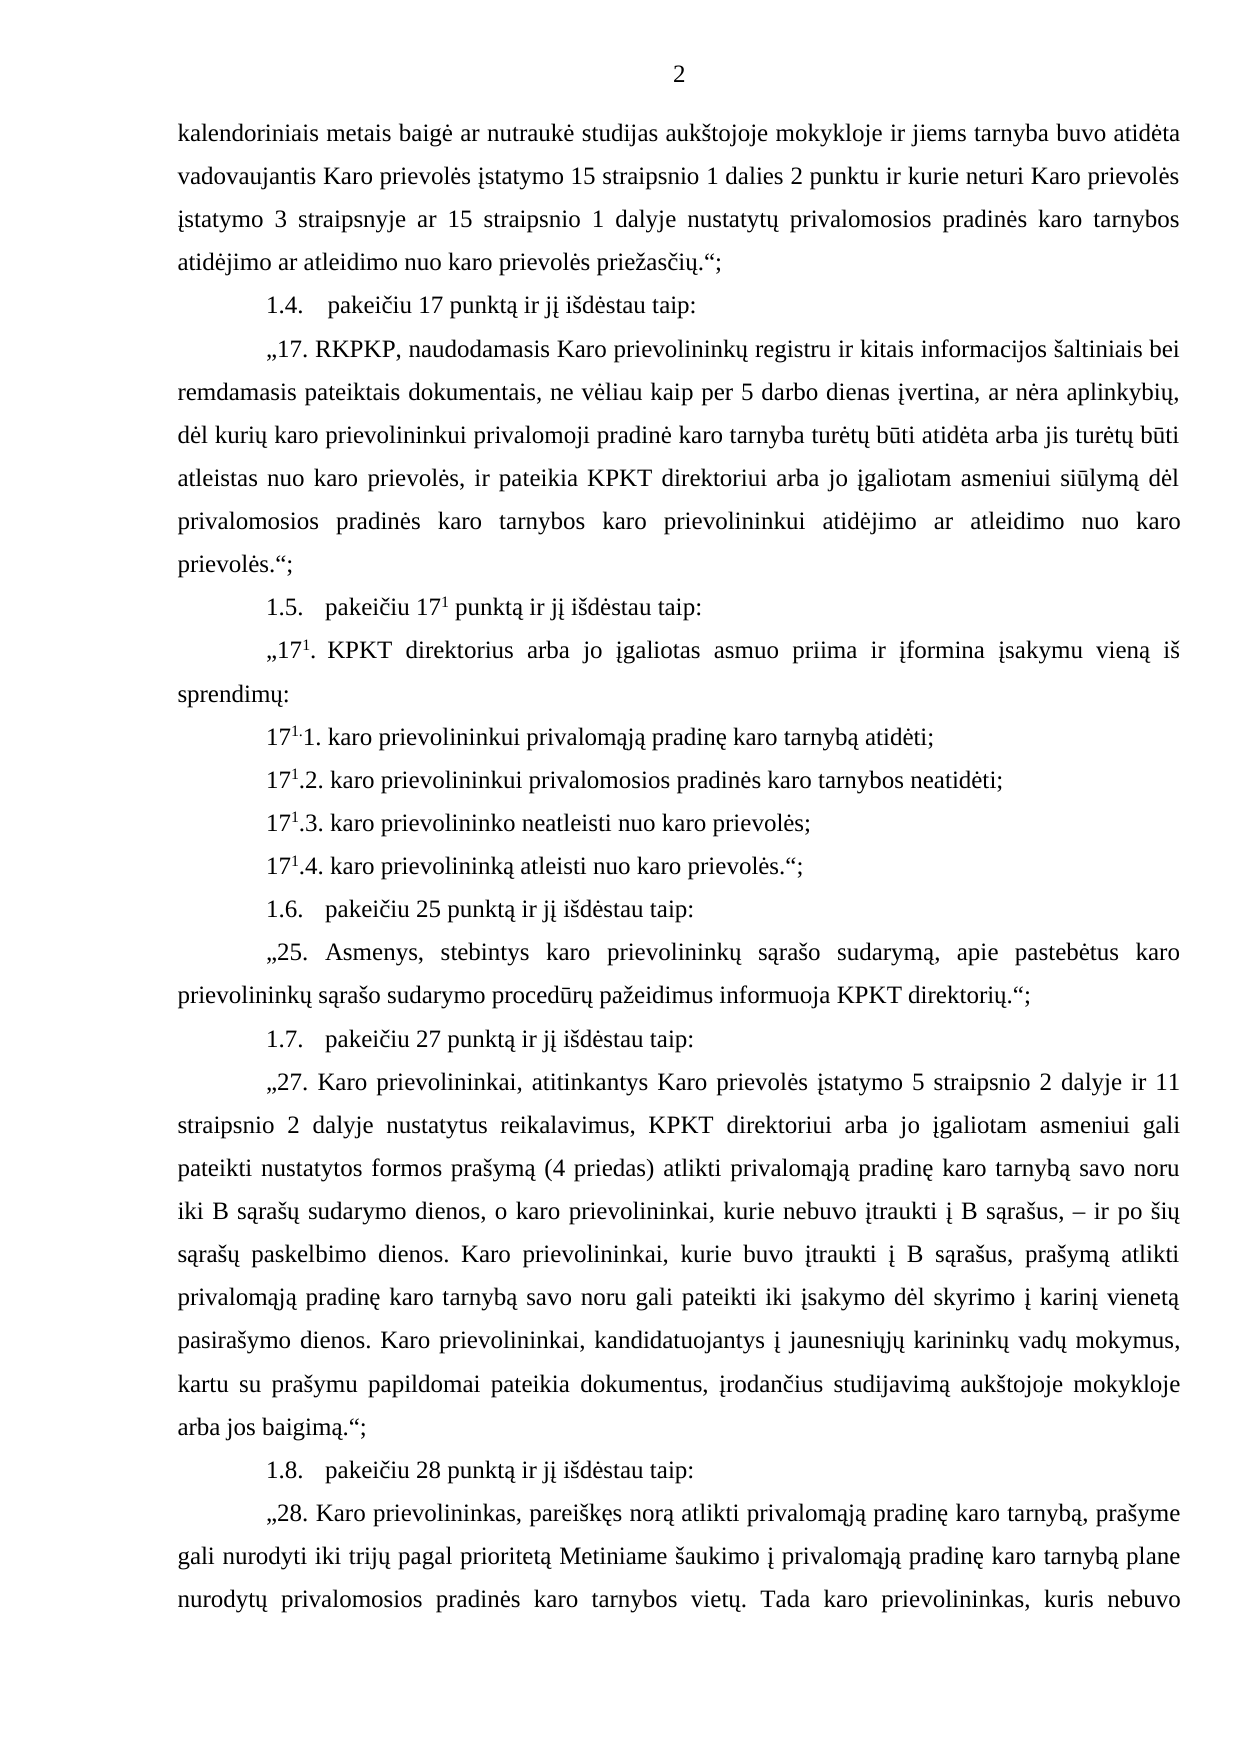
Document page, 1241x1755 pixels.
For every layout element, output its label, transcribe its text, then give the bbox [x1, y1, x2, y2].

text 1.5. pakeičiu 171 punktą ir jį išdėstau taip: [177, 592, 1181, 621]
text „171. KPKT direktorius arba jo įgaliotas asmuo priima ir įformina įsakymu vieną iš sprendimų: [177, 636, 1181, 707]
text 171.1. karo prievolininkui privalomąją pradinę karo tarnybą atidėti; [177, 722, 1181, 751]
text „17. RKPKP, naudodamasis Karo prievolininkų registru ir kitais informacijos šaltiniais bei remdamasis pateiktais dokumentais, ne vėliau kaip per 5 darbo dienas įvertina, ar nėra aplinkybių, dėl kurių karo prievolininkui privalomoji pradinė karo tarnyba turėtų būti atidėta arba jis turėtų būti atleistas nuo karo prievolės, ir pateikia KPKT direktoriui arba jo įgaliotam asmeniui siūlymą dėl privalomosios pradinės karo tarnybos karo prievolininkui atidėjimo ar atleidimo nuo karo prievolės.“; [177, 334, 1181, 578]
text 1.4. pakeičiu 17 punktą ir jį išdėstau taip: [177, 291, 1181, 319]
text 1.6. pakeičiu 25 punktą ir jį išdėstau taip: [177, 894, 1181, 923]
text 171.3. karo prievolininko neatleisti nuo karo prievolės; [177, 808, 1181, 837]
text 1.8. pakeičiu 28 punktą ir jį išdėstau taip: [177, 1455, 1181, 1484]
text „28. Karo prievolininkas, pareiškęs norą atlikti privalomąją pradinę karo tarnybą, prašyme gali nurodyti iki trijų pagal prioritetą Metiniame šaukimo į privalomąją pradinę karo tarnybą plane nurodytų privalomosios pradinės karo tarnybos vietų. Tada karo prievolininkas, kuris nebuvo [177, 1498, 1181, 1613]
text „27. Karo prievolininkai, atitinkantys Karo prievolės įstatymo 5 straipsnio 2 dalyje ir 11 straipsnio 2 dalyje nustatytus reikalavimus, KPKT direktoriui arba jo įgaliotam asmeniui gali pateikti nustatytos formos prašymą (4 priedas) atlikti privalomąją pradinę karo tarnybą savo noru iki B sąrašų sudarymo dienos, o karo prievolininkai, kurie nebuvo įtraukti į B sąrašus, – ir po šių sąrašų paskelbimo dienos. Karo prievolininkai, kurie buvo įtraukti į B sąrašus, prašymą atlikti privalomąją pradinę karo tarnybą savo noru gali pateikti iki įsakymo dėl skyrimo į karinį vienetą pasirašymo dienos. Karo prievolininkai, kandidatuojantys į jaunesniųjų karininkų vadų mokymus, kartu su prašymu papildomai pateikia dokumentus, įrodančius studijavimą aukštojoje mokykloje arba jos baigimą.“; [177, 1067, 1181, 1441]
text 171.2. karo prievolininkui privalomosios pradinės karo tarnybos neatidėti; [177, 765, 1181, 794]
text kalendoriniais metais baigė ar nutraukė studijas aukštojoje mokykloje ir jiems tarnyba buvo atidėta vadovaujantis Karo prievolės įstatymo 15 straipsnio 1 dalies 2 punktu ir kurie neturi Karo prievolės įstatymo 3 straipsnyje ar 15 straipsnio 1 dalyje nustatytų privalomosios pradinės karo tarnybos atidėjimo ar atleidimo nuo karo prievolės priežasčių.“; [177, 118, 1181, 276]
text 171.4. karo prievolininką atleisti nuo karo prievolės.“; [177, 851, 1181, 880]
text „25. Asmenys, stebintys karo prievolininkų sąrašo sudarymą, apie pastebėtus karo prievolininkų sąrašo sudarymo procedūrų pažeidimus informuoja KPKT direktorių.“; [177, 937, 1181, 1009]
text 1.7. pakeičiu 27 punktą ir jį išdėstau taip: [177, 1024, 1181, 1052]
